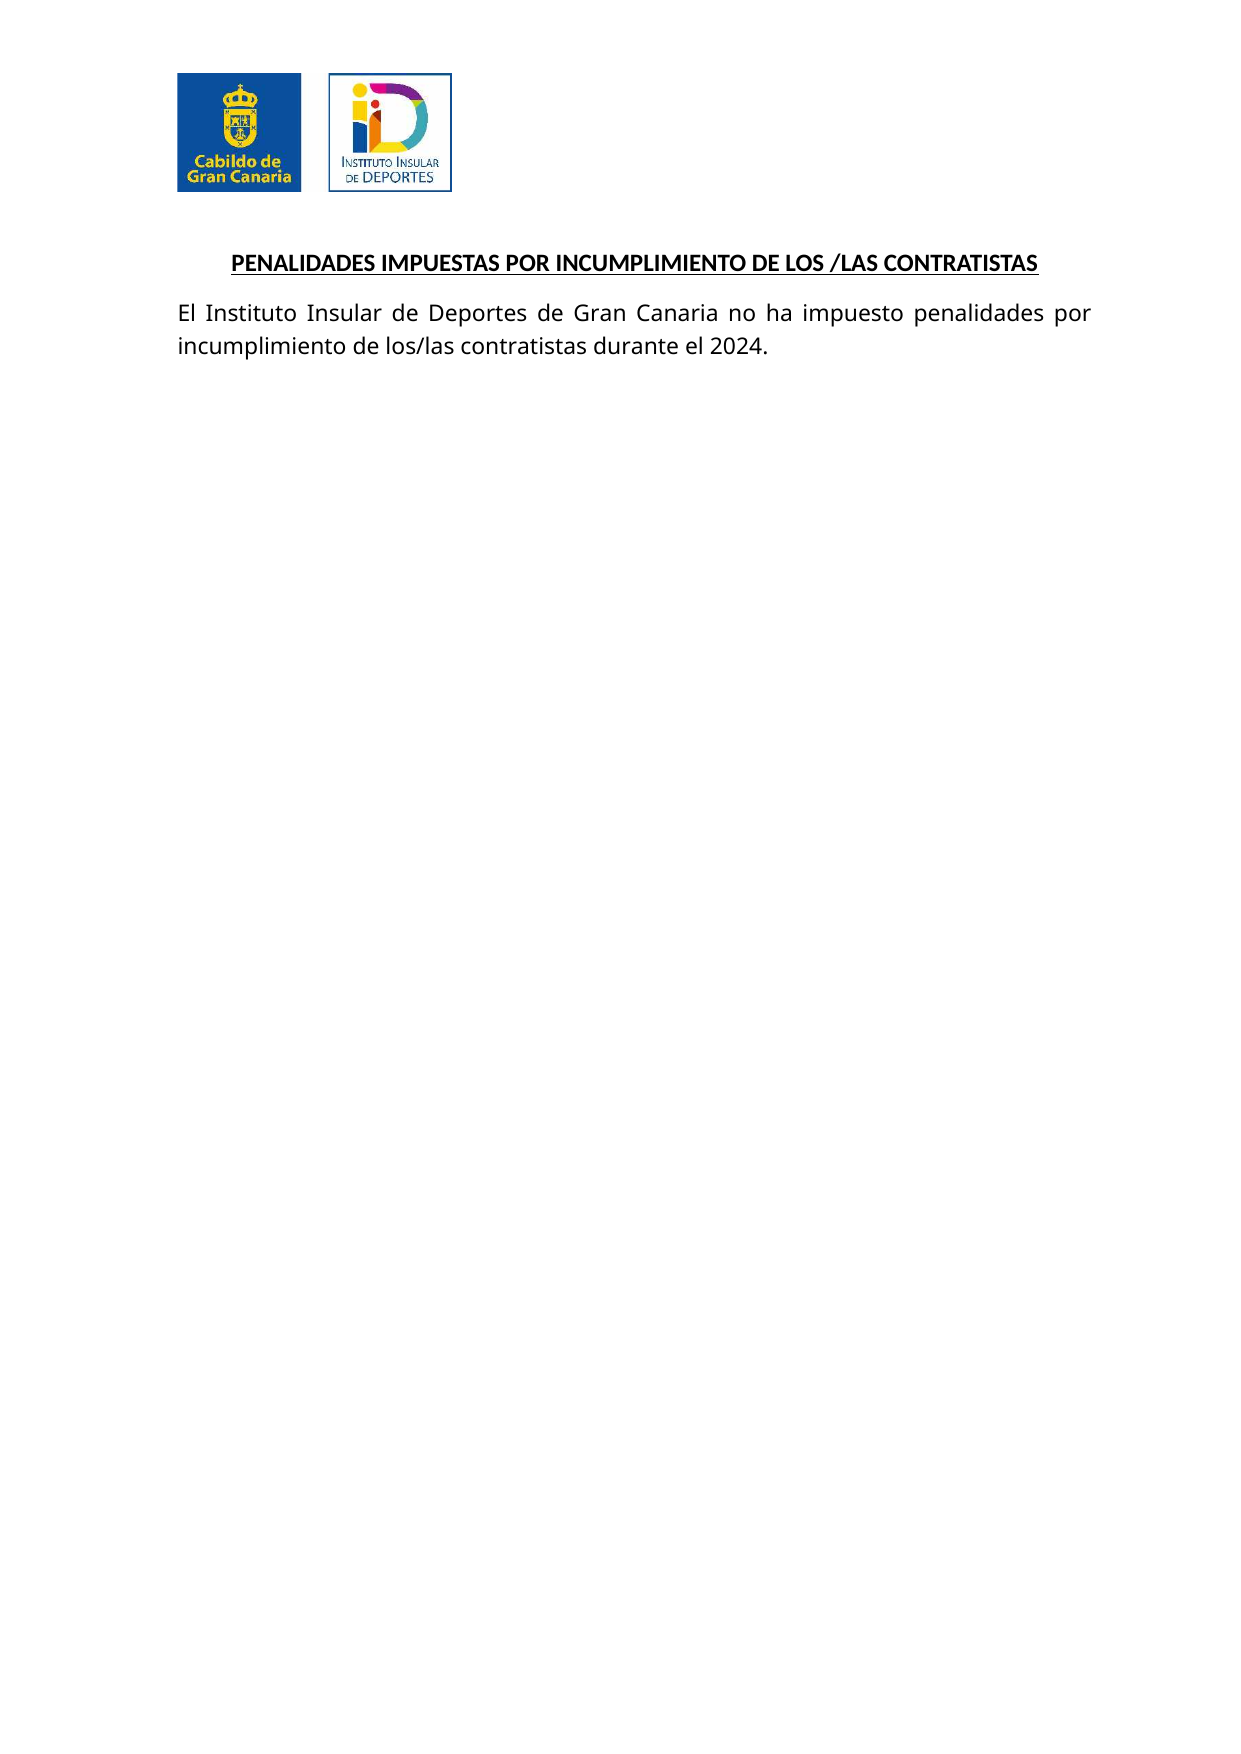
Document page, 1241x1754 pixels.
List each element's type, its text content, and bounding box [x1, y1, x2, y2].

text PENALIDADES IMPUESTAS POR INCUMPLIMIENTO DE LOS /LAS CONTRATISTAS [177, 247, 1092, 278]
text El Instituto Insular de Deportes de Gran Canaria no ha impuesto penalidades por incumplimiento de los/las contratistas durante el 2024. [177, 297, 1092, 361]
